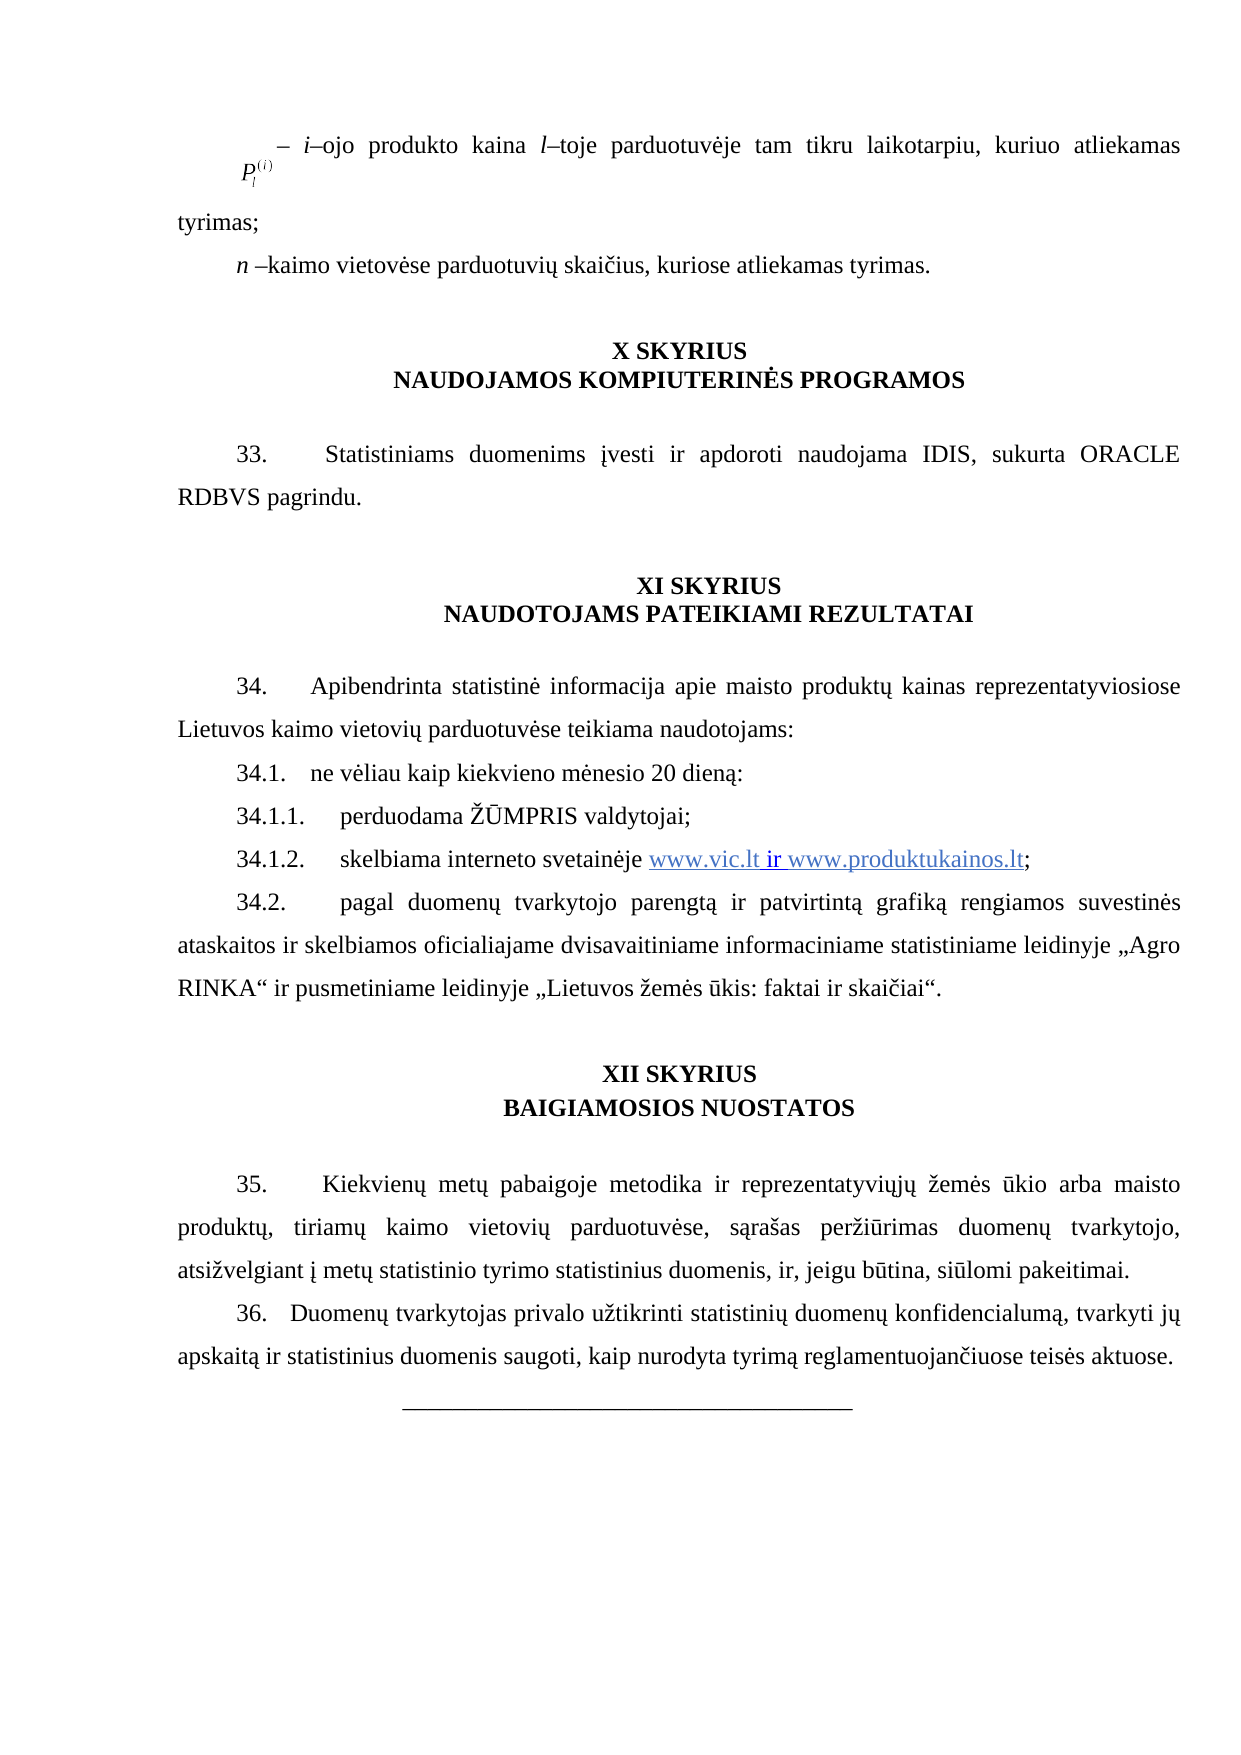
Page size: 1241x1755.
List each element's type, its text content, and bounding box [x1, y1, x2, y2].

text 34. Apibendrinta statistinė informacija apie maisto produktų kainas reprezentatyviosiose Lietuvos kaimo vietovių parduotuvėse teikiama naudotojams: [177, 671, 1181, 743]
text n –kaimo vietovėse parduotuvių skaičius, kuriose atliekamas tyrimas. [177, 250, 1181, 278]
text – i–ojo produkto kaina l–toje parduotuvėje tam tikru laikotarpiu, kuriuo atliekamas tyrimas; [177, 130, 1181, 235]
text 34.1.1. perduodama ŽŪMPRIS valdytojai; [177, 801, 1181, 829]
text XI SKYRIUS [177, 571, 1181, 599]
text 34.1.2. skelbiama interneto svetainėje www.vic.lt ir www.produktukainos.lt; [177, 844, 1181, 873]
text 34.2. pagal duomenų tvarkytojo parengtą ir patvirtintą grafiką rengiamos suvestinės ataskaitos ir skelbiamos oficialiajame dvisavaitiniame informaciniame statistiniame leidinyje „Agro RINKA“ ir pusmetiniame leidinyje „Lietuvos žemės ūkis: faktai ir skaičiai“. [177, 887, 1181, 1002]
text 36. Duomenų tvarkytojas privalo užtikrinti statistinių duomenų konfidencialumą, tvarkyti jų apskaitą ir statistinius duomenis saugoti, kaip nurodyta tyrimą reglamentuojančiuose teisės aktuose. [177, 1298, 1181, 1370]
text ____________________________________ [177, 1384, 1181, 1413]
text BAIGIAMOSIOS NUOSTATOS [177, 1093, 1181, 1121]
text 33. Statistiniams duomenims įvesti ir apdoroti naudojama IDIS, sukurta ORACLE RDBVS pagrindu. [177, 439, 1181, 511]
text 34.1. ne vėliau kaip kiekvieno mėnesio 20 dieną: [177, 758, 1181, 786]
text X SKYRIUS [177, 336, 1181, 365]
text NAUDOJAMOS KOMPIUTERINĖS PROGRAMOS [177, 365, 1181, 393]
text 35. Kiekvienų metų pabaigoje metodika ir reprezentatyviųjų žemės ūkio arba maisto produktų, tiriamų kaimo vietovių parduotuvėse, sąrašas peržiūrimas duomenų tvarkytojo, atsižvelgiant į metų statistinio tyrimo statistinius duomenis, ir, jeigu būtina, siūlomi pakeitimai. [177, 1169, 1181, 1284]
text XII SKYRIUS [177, 1059, 1181, 1088]
text NAUDOTOJAMS PATEIKIAMI REZULTATAI [177, 599, 1181, 628]
